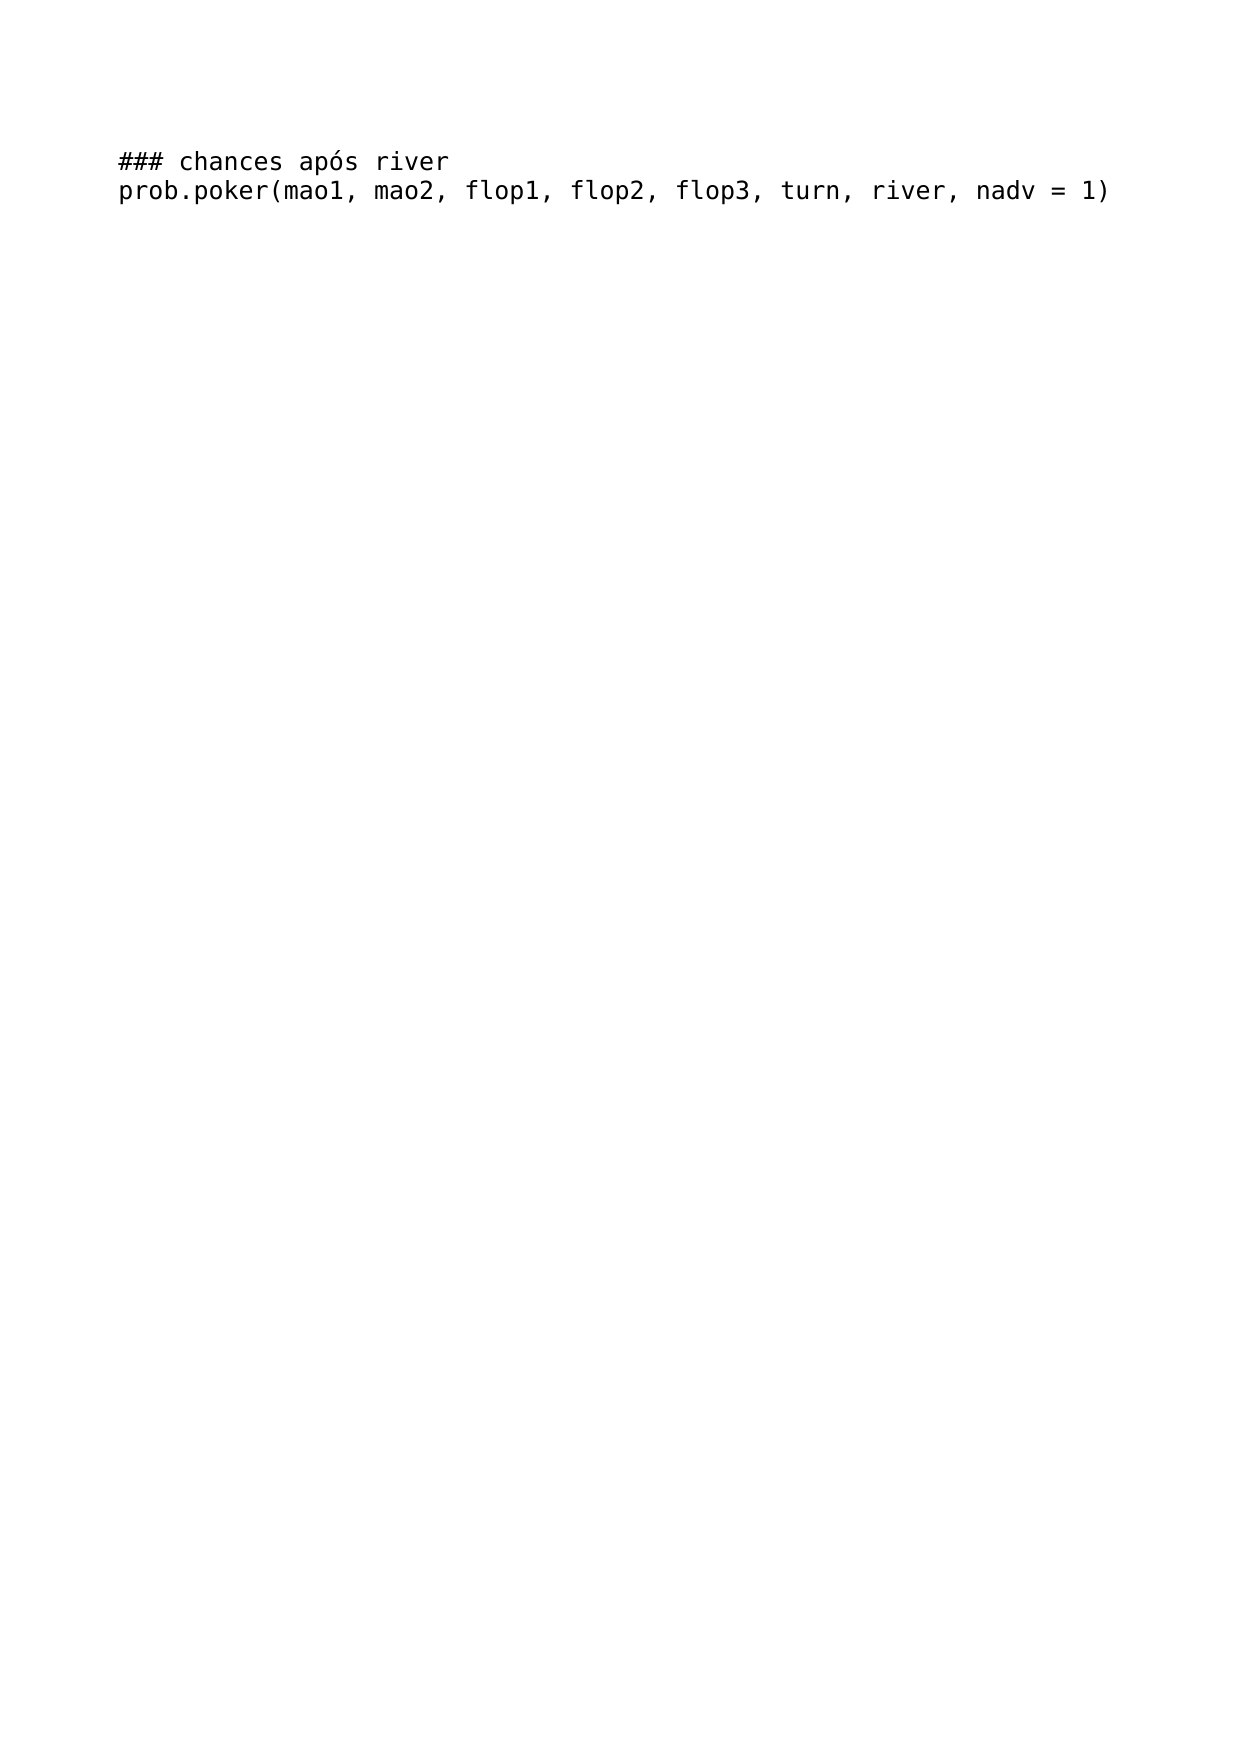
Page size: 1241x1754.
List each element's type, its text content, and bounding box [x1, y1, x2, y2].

text ### chances após river prob.poker(mao1, mao2, flop1, flop2, flop3, turn, river, nadv = 1) [118, 118, 1122, 235]
